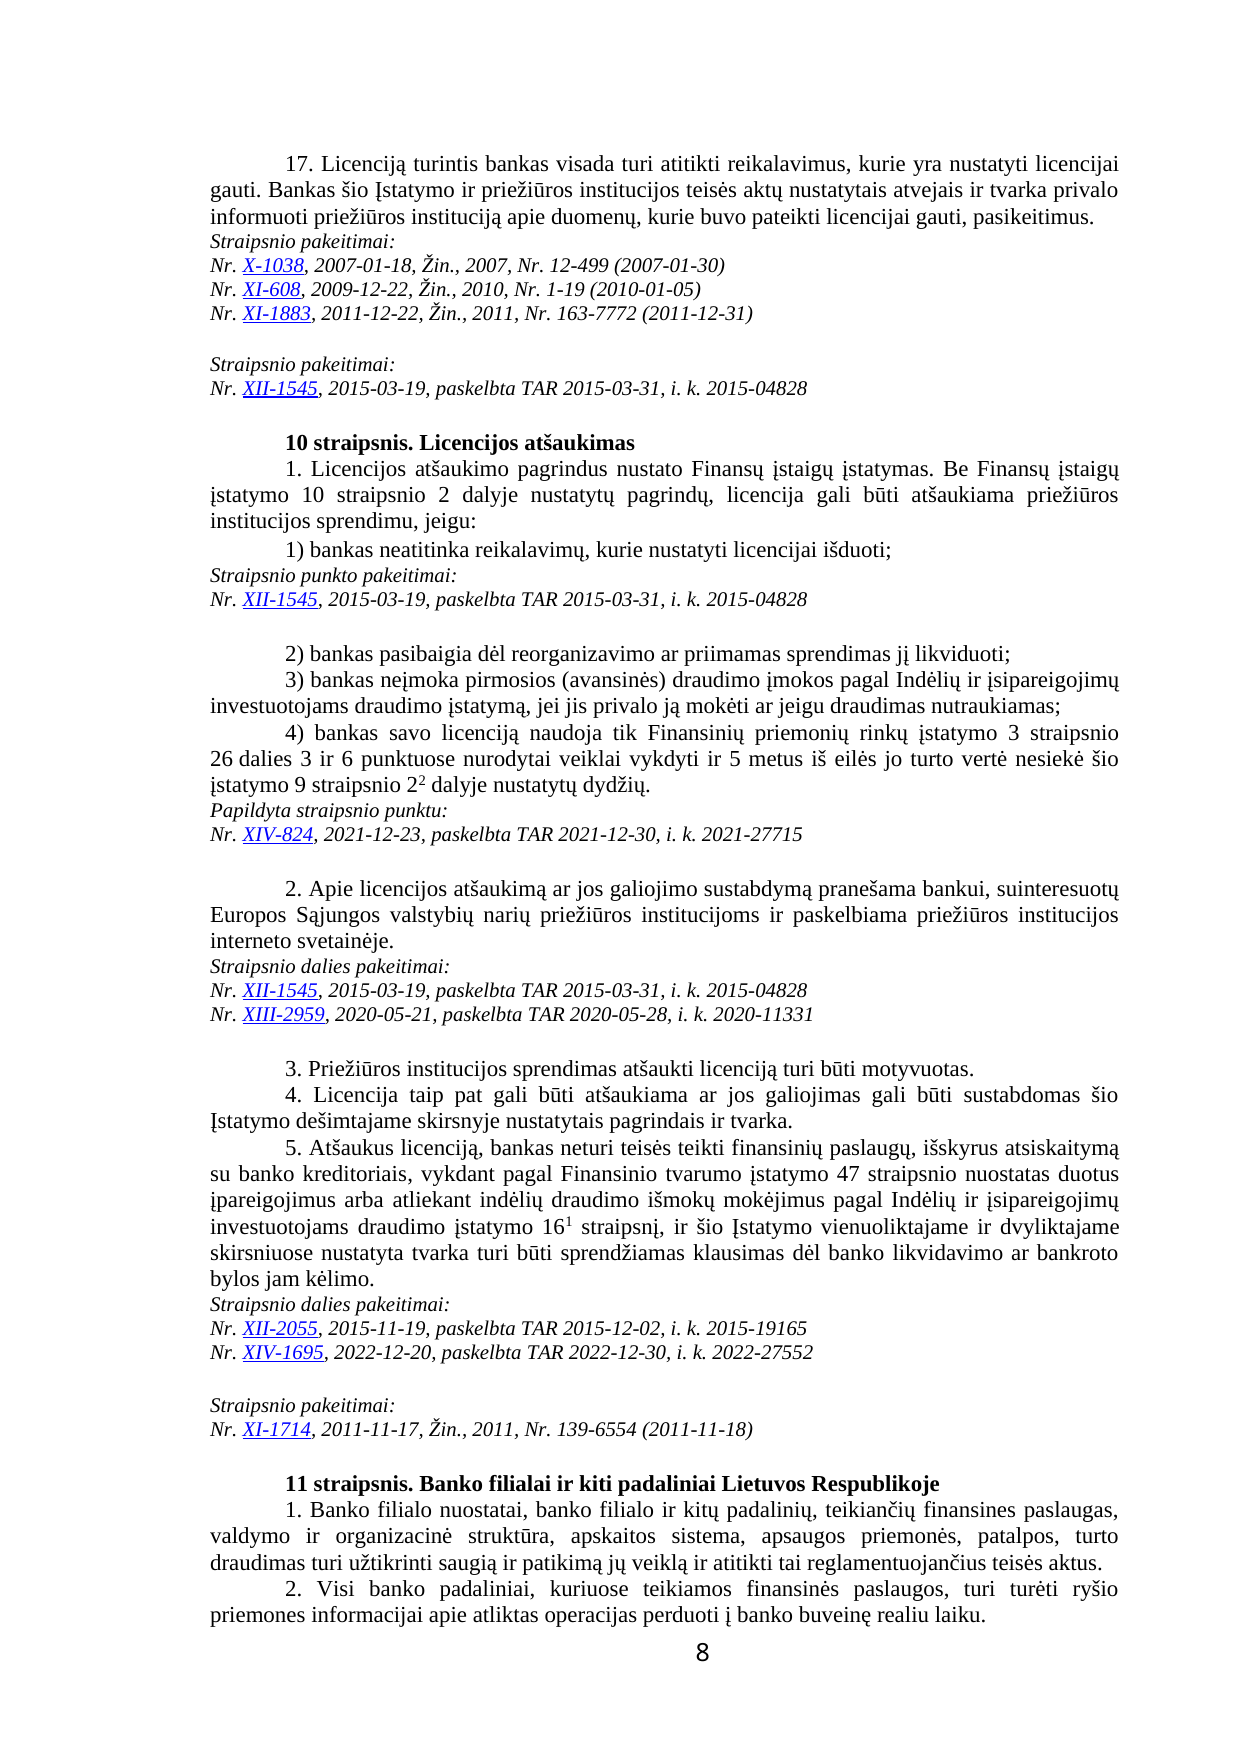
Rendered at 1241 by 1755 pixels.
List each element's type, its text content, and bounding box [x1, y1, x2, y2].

text 1. Licencijos atšaukimo pagrindus nustato Finansų įstaigų įstatymas. Be Finansų įstaigų įstatymo 10 straipsnio 2 dalyje nustatytų pagrindų, licencija gali būti atšaukiama priežiūros institucijos sprendimu, jeigu: [210, 455, 1120, 534]
text Nr. XII-1545, 2015-03-19, paskelbta TAR 2015-03-31, i. k. 2015-04828 [210, 376, 1120, 400]
text 3. Priežiūros institucijos sprendimas atšaukti licenciją turi būti motyvuotas. [210, 1054, 1120, 1081]
text 4) bankas savo licenciją naudoja tik Finansinių priemonių rinkų įstatymo 3 straipsnio 26 dalies 3 ir 6 punktuose nurodytai veiklai vykdyti ir 5 metus iš eilės jo turto vertė nesiekė šio įstatymo 9 straipsnio 22 dalyje nustatytų dydžių. [210, 719, 1120, 798]
text Papildyta straipsnio punktu: [210, 798, 1120, 822]
text 10 straipsnis. Licencijos atšaukimas [210, 428, 1120, 455]
text Nr. XI-1714, 2011-11-17, Žin., 2011, Nr. 139-6554 (2011-11-18) [210, 1417, 1120, 1441]
text 5. Atšaukus licenciją, bankas neturi teisės teikti finansinių paslaugų, išskyrus atsiskaitymą su banko kreditoriais, vykdant pagal Finansinio tvarumo įstatymo 47 straipsnio nuostatas duotus įpareigojimus arba atliekant indėlių draudimo išmokų mokėjimus pagal Indėlių ir įsipareigojimų investuotojams draudimo įstatymo 161 straipsnį, ir šio Įstatymo vienuoliktajame ir dvyliktajame skirsniuose nustatyta tvarka turi būti sprendžiamas klausimas dėl banko likvidavimo ar bankroto bylos jam kėlimo. [210, 1134, 1120, 1292]
text Straipsnio pakeitimai: [210, 352, 1120, 376]
text Straipsnio dalies pakeitimai: [210, 1292, 1120, 1316]
text Nr. XIII-2959, 2020-05-21, paskelbta TAR 2020-05-28, i. k. 2020-11331 [210, 1002, 1120, 1026]
text Straipsnio punkto pakeitimai: [210, 563, 1120, 587]
text 1) bankas neatitinka reikalavimų, kurie nustatyti licencijai išduoti; [210, 534, 1120, 563]
text Straipsnio pakeitimai: [210, 1393, 1120, 1417]
text Nr. XII-2055, 2015-11-19, paskelbta TAR 2015-12-02, i. k. 2015-19165 [210, 1316, 1120, 1340]
text 2) bankas pasibaigia dėl reorganizavimo ar priimamas sprendimas jį likviduoti; [210, 639, 1120, 666]
text Nr. XIV-824, 2021-12-23, paskelbta TAR 2021-12-30, i. k. 2021-27715 [210, 822, 1120, 846]
text Nr. XII-1545, 2015-03-19, paskelbta TAR 2015-03-31, i. k. 2015-04828 [210, 587, 1120, 611]
text Nr. XIV-1695, 2022-12-20, paskelbta TAR 2022-12-30, i. k. 2022-27552 [210, 1340, 1120, 1364]
text 2. Visi banko padaliniai, kuriuose teikiamos finansinės paslaugos, turi turėti ryšio priemones informacijai apie atliktas operacijas perduoti į banko buveinę realiu laiku. [210, 1575, 1120, 1628]
text Nr. XII-1545, 2015-03-19, paskelbta TAR 2015-03-31, i. k. 2015-04828 [210, 978, 1120, 1002]
text 4. Licencija taip pat gali būti atšaukiama ar jos galiojimas gali būti sustabdomas šio Įstatymo dešimtajame skirsnyje nustatytais pagrindais ir tvarka. [210, 1081, 1120, 1134]
text 2. Apie licencijos atšaukimą ar jos galiojimo sustabdymą pranešama bankui, suinteresuotų Europos Sąjungos valstybių narių priežiūros institucijoms ir paskelbiama priežiūros institucijos interneto svetainėje. [210, 874, 1120, 954]
text 11 straipsnis. Banko filialai ir kiti padaliniai Lietuvos Respublikoje [210, 1469, 1120, 1496]
text 3) bankas neįmoka pirmosios (avansinės) draudimo įmokos pagal Indėlių ir įsipareigojimų investuotojams draudimo įstatymą, jei jis privalo ją mokėti ar jeigu draudimas nutraukiamas; [210, 666, 1120, 719]
text Nr. X-1038, 2007-01-18, Žin., 2007, Nr. 12-499 (2007-01-30) [210, 253, 1120, 277]
text 1. Banko filialo nuostatai, banko filialo ir kitų padalinių, teikiančių finansines paslaugas, valdymo ir organizacinė struktūra, apskaitos sistema, apsaugos priemonės, patalpos, turto draudimas turi užtikrinti saugią ir patikimą jų veiklą ir atitikti tai reglamentuojančius teisės aktus. [210, 1496, 1120, 1575]
text Nr. XI-608, 2009-12-22, Žin., 2010, Nr. 1-19 (2010-01-05) [210, 277, 1120, 301]
text Straipsnio pakeitimai: [210, 229, 1120, 253]
text Straipsnio dalies pakeitimai: [210, 954, 1120, 978]
text Nr. XI-1883, 2011-12-22, Žin., 2011, Nr. 163-7772 (2011-12-31) [210, 301, 1120, 325]
text 17. Licenciją turintis bankas visada turi atitikti reikalavimus, kurie yra nustatyti licencijai gauti. Bankas šio Įstatymo ir priežiūros institucijos teisės aktų nustatytais atvejais ir tvarka privalo informuoti priežiūros instituciją apie duomenų, kurie buvo pateikti licencijai gauti, pasikeitimus. [210, 150, 1120, 229]
